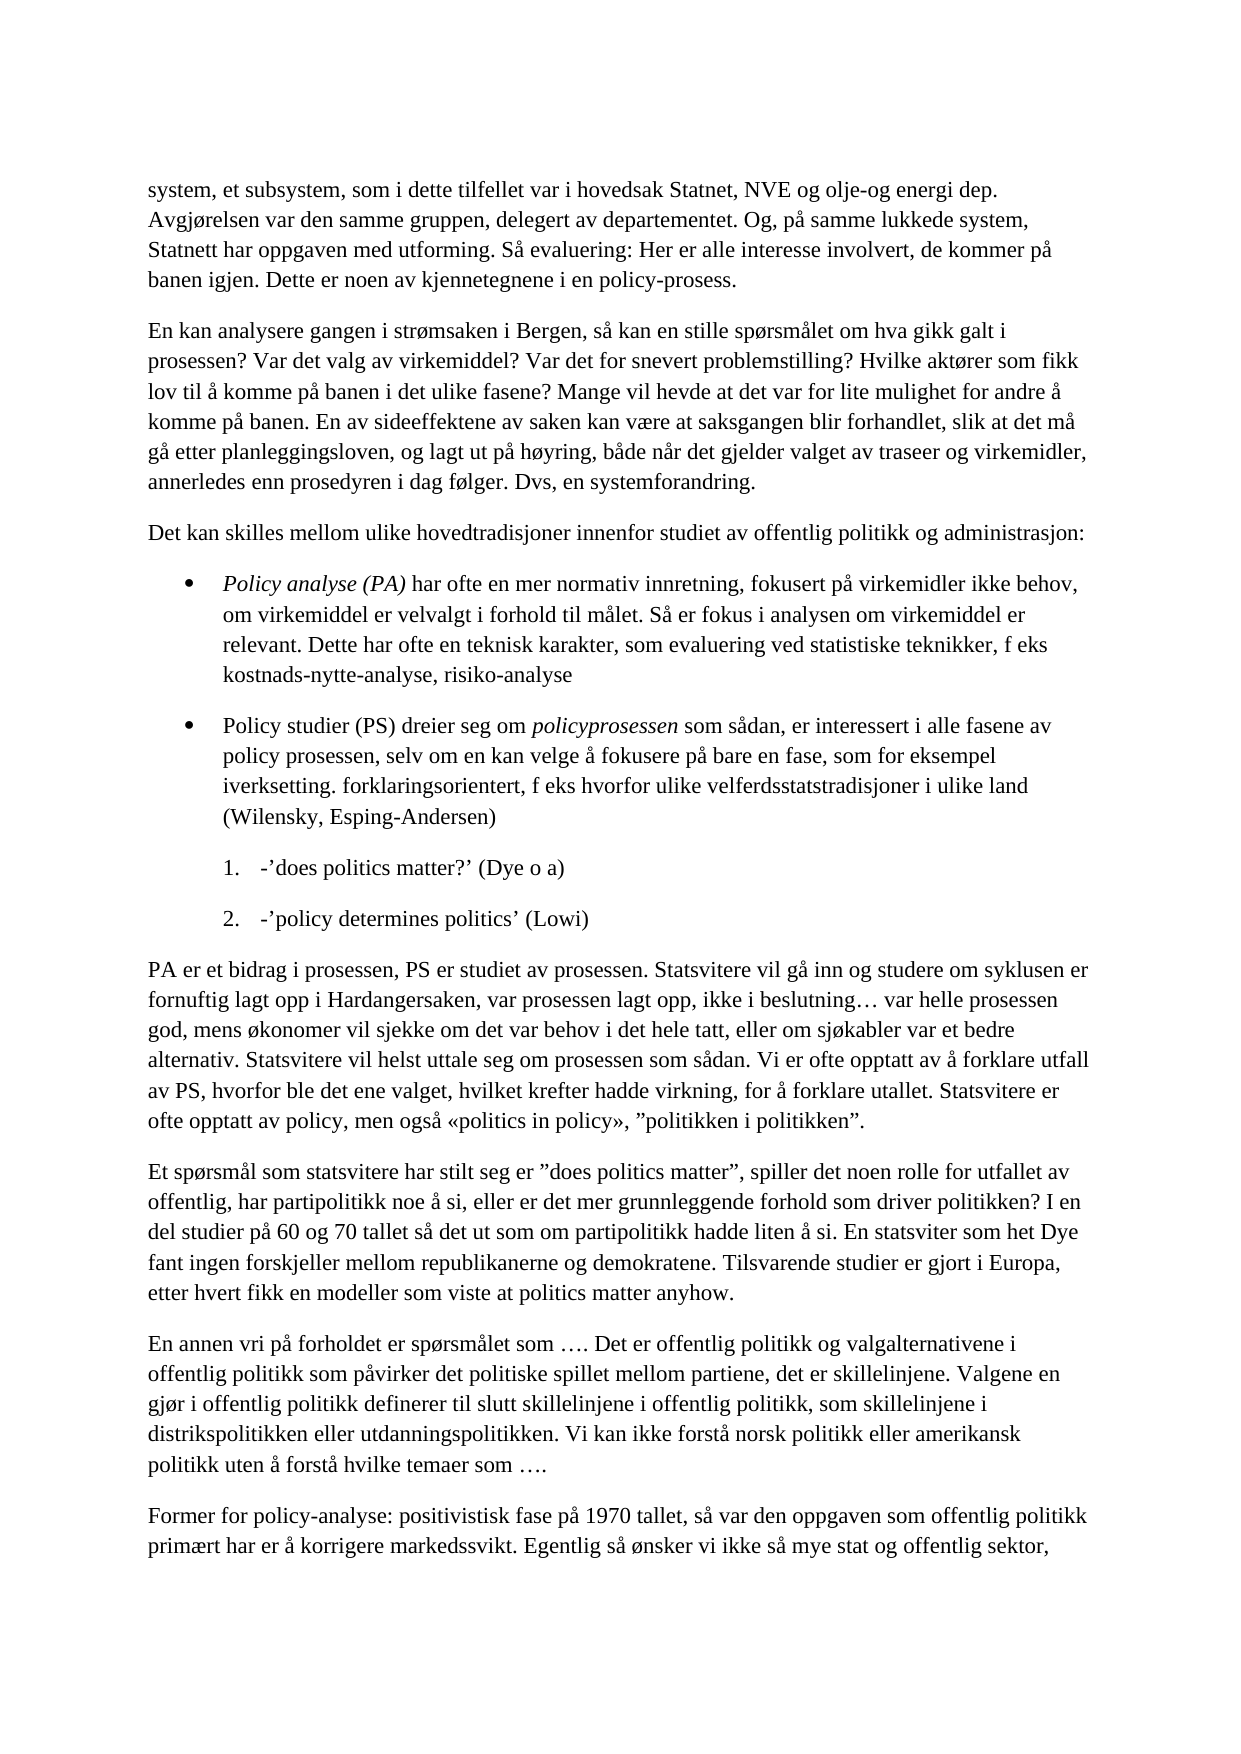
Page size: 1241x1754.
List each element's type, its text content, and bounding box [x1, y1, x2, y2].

text Det kan skilles mellom ulike hovedtradisjoner innenfor studiet av offentlig politikk og administrasjon: [148, 519, 1093, 546]
list Policy studier (PS) dreier seg om policyprosessen som sådan, er interessert i alle fasene av policy prosessen, selv om en kan velge å fokusere på bare en fase, som for eksempel iverksetting. forklaringsorientert, f eks hvorfor ulike velferdsstatstradisjoner i ulike land (Wilensky, Esping-Andersen) [185, 712, 1093, 829]
list Policy analyse (PA) har ofte en mer normativ innretning, fokusert på virkemidler ikke behov, om virkemiddel er velvalgt i forhold til målet. Så er fokus i analysen om virkemiddel er relevant. Dette har ofte en teknisk karakter, som evaluering ved statistiske teknikker, f eks kostnads-nytte-analyse, risiko-analyse [185, 570, 1093, 687]
list -’policy determines politics’ (Lowi) [223, 905, 1093, 931]
text system, et subsystem, som i dette tilfellet var i hovedsak Statnet, NVE og olje-og energi dep. Avgjørelsen var den samme gruppen, delegert av departementet. Og, på samme lukkede system, Statnett har oppgaven med utforming. Så evaluering: Her er alle interesse involvert, de kommer på banen igjen. Dette er noen av kjennetegnene i en policy-prosess. [148, 176, 1093, 293]
text PA er et bidrag i prosessen, PS er studiet av prosessen. Statsvitere vil gå inn og studere om syklusen er fornuftig lagt opp i Hardangersaken, var prosessen lagt opp, ikke i beslutning… var helle prosessen god, mens økonomer vil sjekke om det var behov i det hele tatt, eller om sjøkabler var et bedre alternativ. Statsvitere vil helst uttale seg om prosessen som sådan. Vi er ofte opptatt av å forklare utfall av PS, hvorfor ble det ene valget, hvilket krefter hadde virkning, for å forklare utallet. Statsvitere er ofte opptatt av policy, men også «politics in policy», ”politikken i politikken”. [148, 956, 1093, 1133]
text Et spørsmål som statsvitere har stilt seg er ”does politics matter”, spiller det noen rolle for utfallet av offentlig, har partipolitikk noe å si, eller er det mer grunnleggende forhold som driver politikken? I en del studier på 60 og 70 tallet så det ut som om partipolitikk hadde liten å si. En statsviter som het Dye fant ingen forskjeller mellom republikanerne og demokratene. Tilsvarende studier er gjort i Europa, etter hvert fikk en modeller som viste at politics matter anyhow. [148, 1158, 1093, 1305]
text Former for policy-analyse: positivistisk fase på 1970 tallet, så var den oppgaven som offentlig politikk primært har er å korrigere markedssvikt. Egentlig så ønsker vi ikke så mye stat og offentlig sektor, [148, 1502, 1093, 1558]
text En kan analysere gangen i strømsaken i Bergen, så kan en stille spørsmålet om hva gikk galt i prosessen? Var det valg av virkemiddel? Var det for snevert problemstilling? Hvilke aktører som fikk lov til å komme på banen i det ulike fasene? Mange vil hevde at det var for lite mulighet for andre å komme på banen. En av sideeffektene av saken kan være at saksgangen blir forhandlet, slik at det må gå etter planleggingsloven, og lagt ut på høyring, både når det gjelder valget av traseer og virkemidler, annerledes enn prosedyren i dag følger. Dvs, en systemforandring. [148, 317, 1093, 495]
text En annen vri på forholdet er spørsmålet som …. Det er offentlig politikk og valgalternativene i offentlig politikk som påvirker det politiske spillet mellom partiene, det er skillelinjene. Valgene en gjør i offentlig politikk definerer til slutt skillelinjene i offentlig politikk, som skillelinjene i distrikspolitikken eller utdanningspolitikken. Vi kan ikke forstå norsk politikk eller amerikansk politikk uten å forstå hvilke temaer som …. [148, 1330, 1093, 1477]
list -’does politics matter?’ (Dye o a) [223, 854, 1093, 880]
